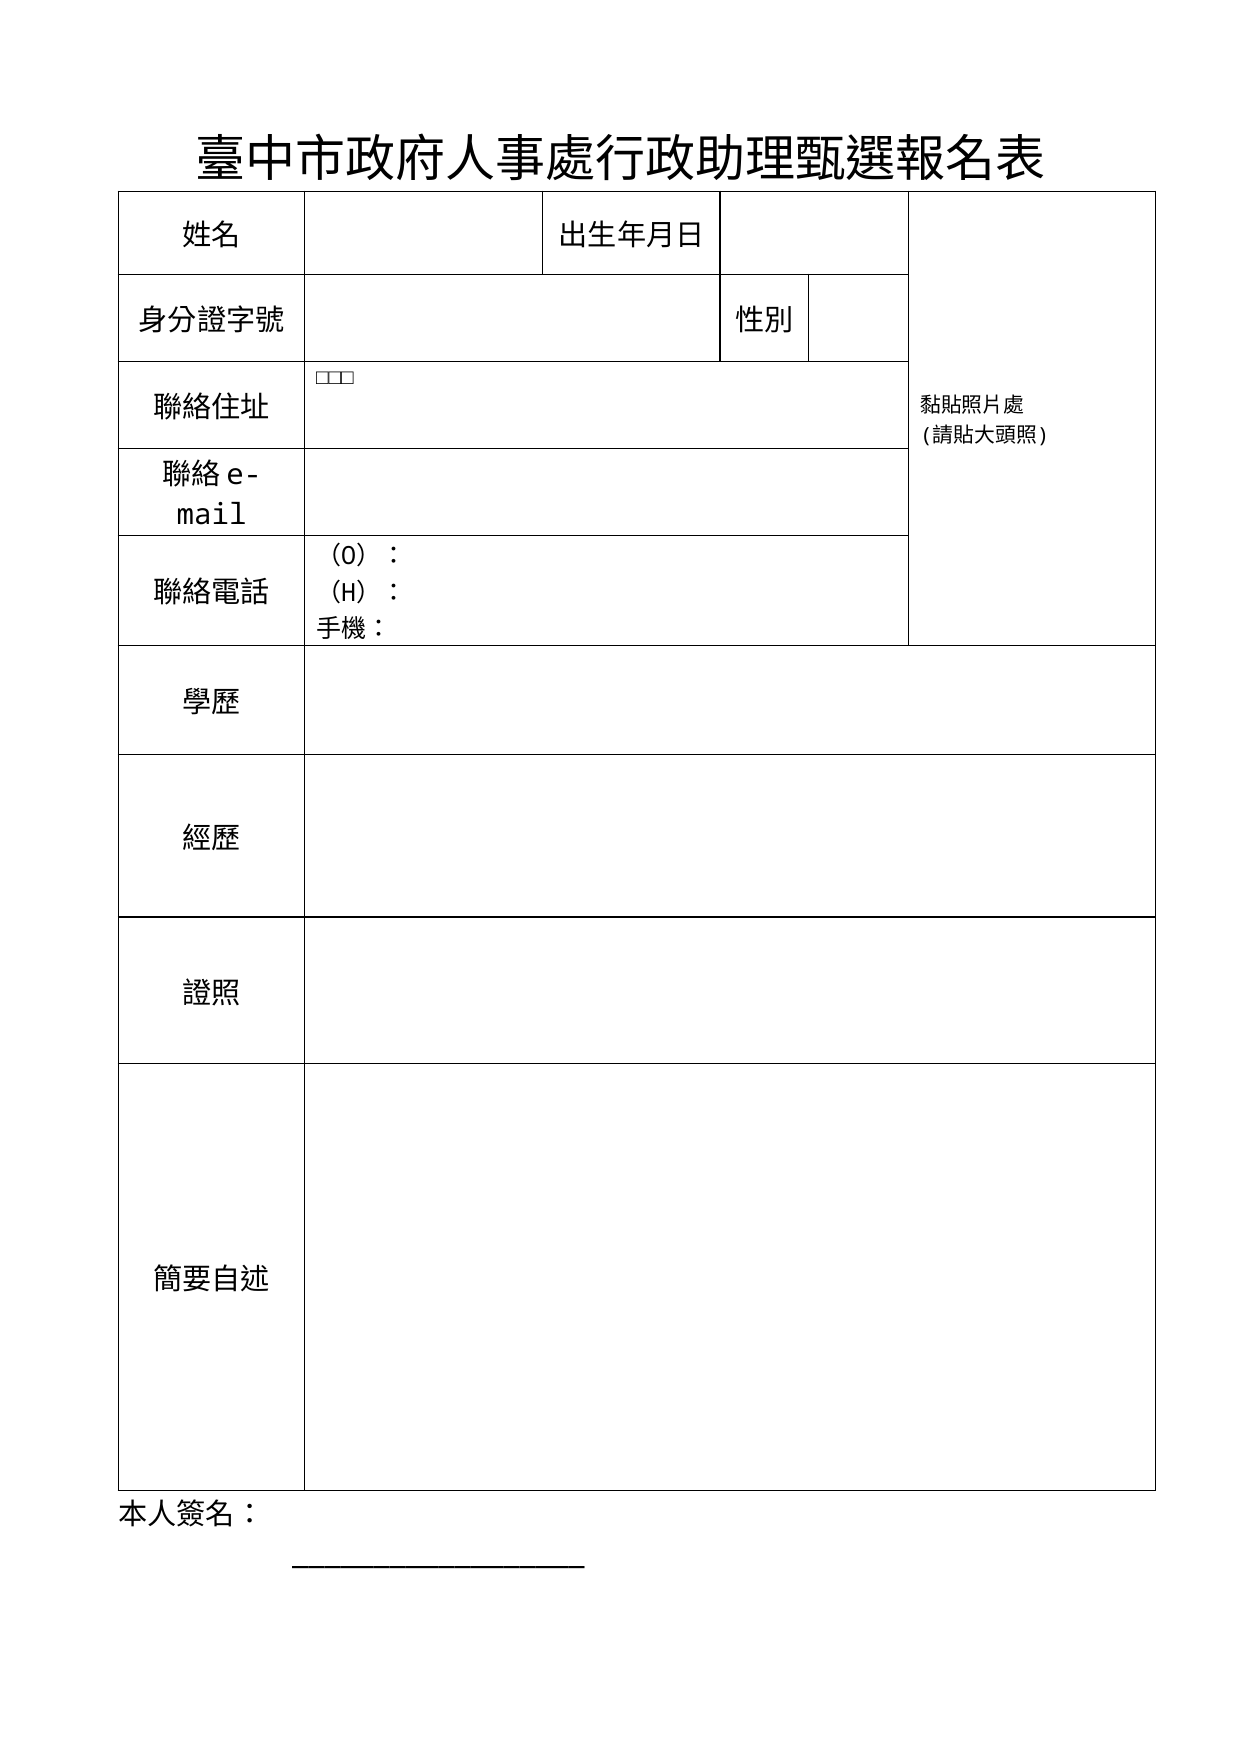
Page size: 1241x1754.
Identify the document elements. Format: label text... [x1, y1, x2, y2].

table_cell 學歷 [119, 646, 304, 754]
table_cell 性別 [721, 275, 808, 361]
table_cell [305, 449, 908, 535]
table_cell 經歷 [119, 755, 304, 916]
table_cell 身分證字號 [119, 275, 304, 361]
text __________________ [118, 1533, 1122, 1573]
table_header [305, 192, 542, 273]
table_cell （O）： （H）： 手機： [305, 536, 908, 644]
table_header 出生年月日 [543, 192, 719, 273]
table_cell 聯絡e-mail [119, 449, 304, 535]
table_cell [305, 918, 1155, 1063]
table_header [721, 192, 908, 273]
text 本人簽名： [118, 1491, 1122, 1533]
table_cell [305, 646, 1155, 754]
table_cell 聯絡電話 [119, 536, 304, 644]
table_cell 證照 [119, 918, 304, 1063]
table_cell [809, 275, 908, 361]
table_header 黏貼照片處 (請貼大頭照) [909, 192, 1155, 644]
table_cell 簡要自述 [119, 1064, 304, 1490]
table_cell [305, 755, 1155, 916]
table_cell [305, 275, 719, 361]
table_header 姓名 [119, 192, 304, 273]
table_cell [305, 1064, 1155, 1490]
text 臺中市政府人事處行政助理甄選報名表 [118, 118, 1122, 191]
table_cell □□□ [305, 362, 908, 448]
table_cell 聯絡住址 [119, 362, 304, 448]
